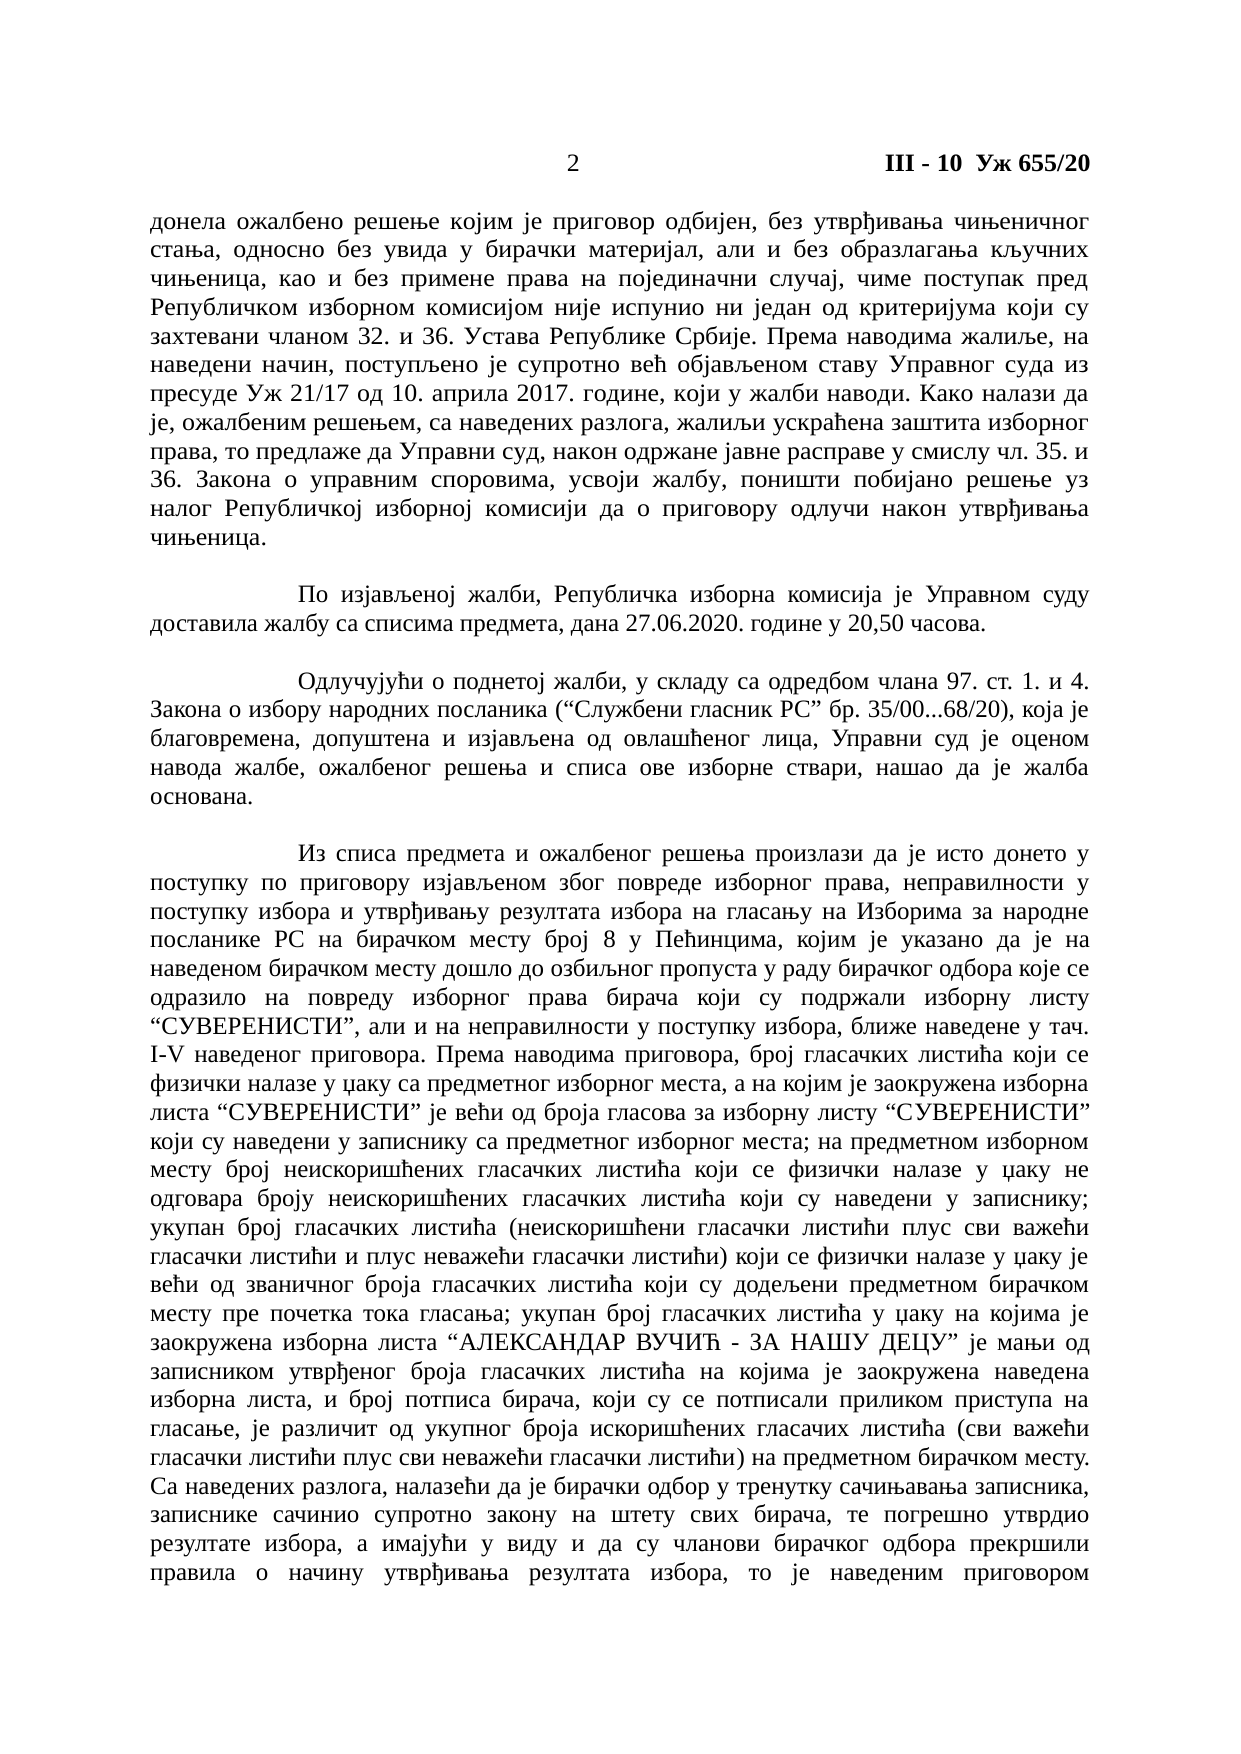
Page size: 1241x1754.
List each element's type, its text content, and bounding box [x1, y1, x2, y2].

text Из списа предмета и ожалбеног решења произлази да је исто донето у поступку по приговору изјављеном због повреде изборног права, неправилности у поступку избора и утврђивању резултата избора на гласању на Изборима за народне посланике РС на бирачком месту број 8 у Пећинцима, којим је указано да је на наведеном бирачком месту дошло до озбиљног пропуста у раду бирачког одбора које се одразило на повреду изборног права бирача који су подржали изборну листу “СУВЕРЕНИСТИ”, али и на неправилности у поступку избора, ближе наведене у тач. I-V наведеног приговора. Према наводима приговора, број гласачких листића који се физички налазе у џаку са предметног изборног места, а на којим је заокружена изборна листа “СУВЕРЕНИСТИ” је већи од броја гласова за изборну листу “СУВЕРЕНИСТИ” који су наведени у записнику са предметног изборног места; на предметном изборном месту број неискоришћених гласачких листића који се физички налазе у џаку не одговара броју неискоришћених гласачких листића који су наведени у записнику; укупан број гласачких листића (неискоришћени гласачки листићи плус сви важећи гласачки листићи и плус неважећи гласачки листићи) који се физички налазе у џаку је већи од званичног броја гласачких листића који су додељени предметном бирачком месту пре почетка тока гласања; укупан број гласачких листића у џаку на којима је заокружена изборна листа “АЛЕКСАНДАР ВУЧИЋ - ЗА НАШУ ДЕЦУ” је мањи од записником утврђеног броја гласачких листића на којима је заокружена наведена изборна листа, и број потписа бирача, који су се потписали приликом приступа на гласање, је различит од укупног броја искоришћених гласачих листића (сви важећи гласачки листићи плус сви неважећи гласачки листићи) на предметном бирачком месту. Са наведених разлога, налазећи да је бирачки одбор у тренутку сачињавања записника, записнике сачинио супротно закону на штету свих бирача, те погрешно утврдио резултате избора, а имајући у виду и да су чланови бирачког одбора прекршили правила о начину утврђивања резултата избора, то је наведеним приговором [150, 838, 1090, 1586]
text Одлучујући о поднетој жалби, у складу са одредбом члана 97. ст. 1. и 4. Закона о избору народних посланика (“Службени гласник РС” бр. 35/00...68/20), која је благовремена, допуштена и изјављена од овлашћеног лица, Управни суд је оценом навода жалбе, ожалбеног решења и списа ове изборне ствари, нашао да је жалба основана. [150, 666, 1090, 809]
text По изјављеној жалби, Републичка изборна комисија је Управном суду доставила жалбу са списима предмета, дана 27.06.2020. године у 20,50 часова. [150, 579, 1090, 637]
text донела ожалбено решење којим је приговор одбијен, без утврђивања чињеничног стања, односно без увида у бирачки материјал, али и без образлагања кључних чињеница, као и без примене права на појединачни случај, чиме поступак пред Републичком изборном комисијом није испунио ни један од критеријума који су захтевани чланом 32. и 36. Устава Републике Србије. Према наводима жалиље, на наведени начин, поступљено је супротно већ објављеном ставу Управног суда из пресуде Уж 21/17 од 10. априла 2017. године, који у жалби наводи. Како налази да је, ожалбеним решењем, са наведених разлога, жалиљи ускраћена заштита изборног права, то предлаже да Управни суд, након одржане јавне расправе у смислу чл. 35. и 36. Закона о управним споровима, усвоји жалбу, поништи побијано решење уз налог Републичкој изборној комисији да о приговору одлучи након утврђивања чињеница. [150, 206, 1090, 551]
